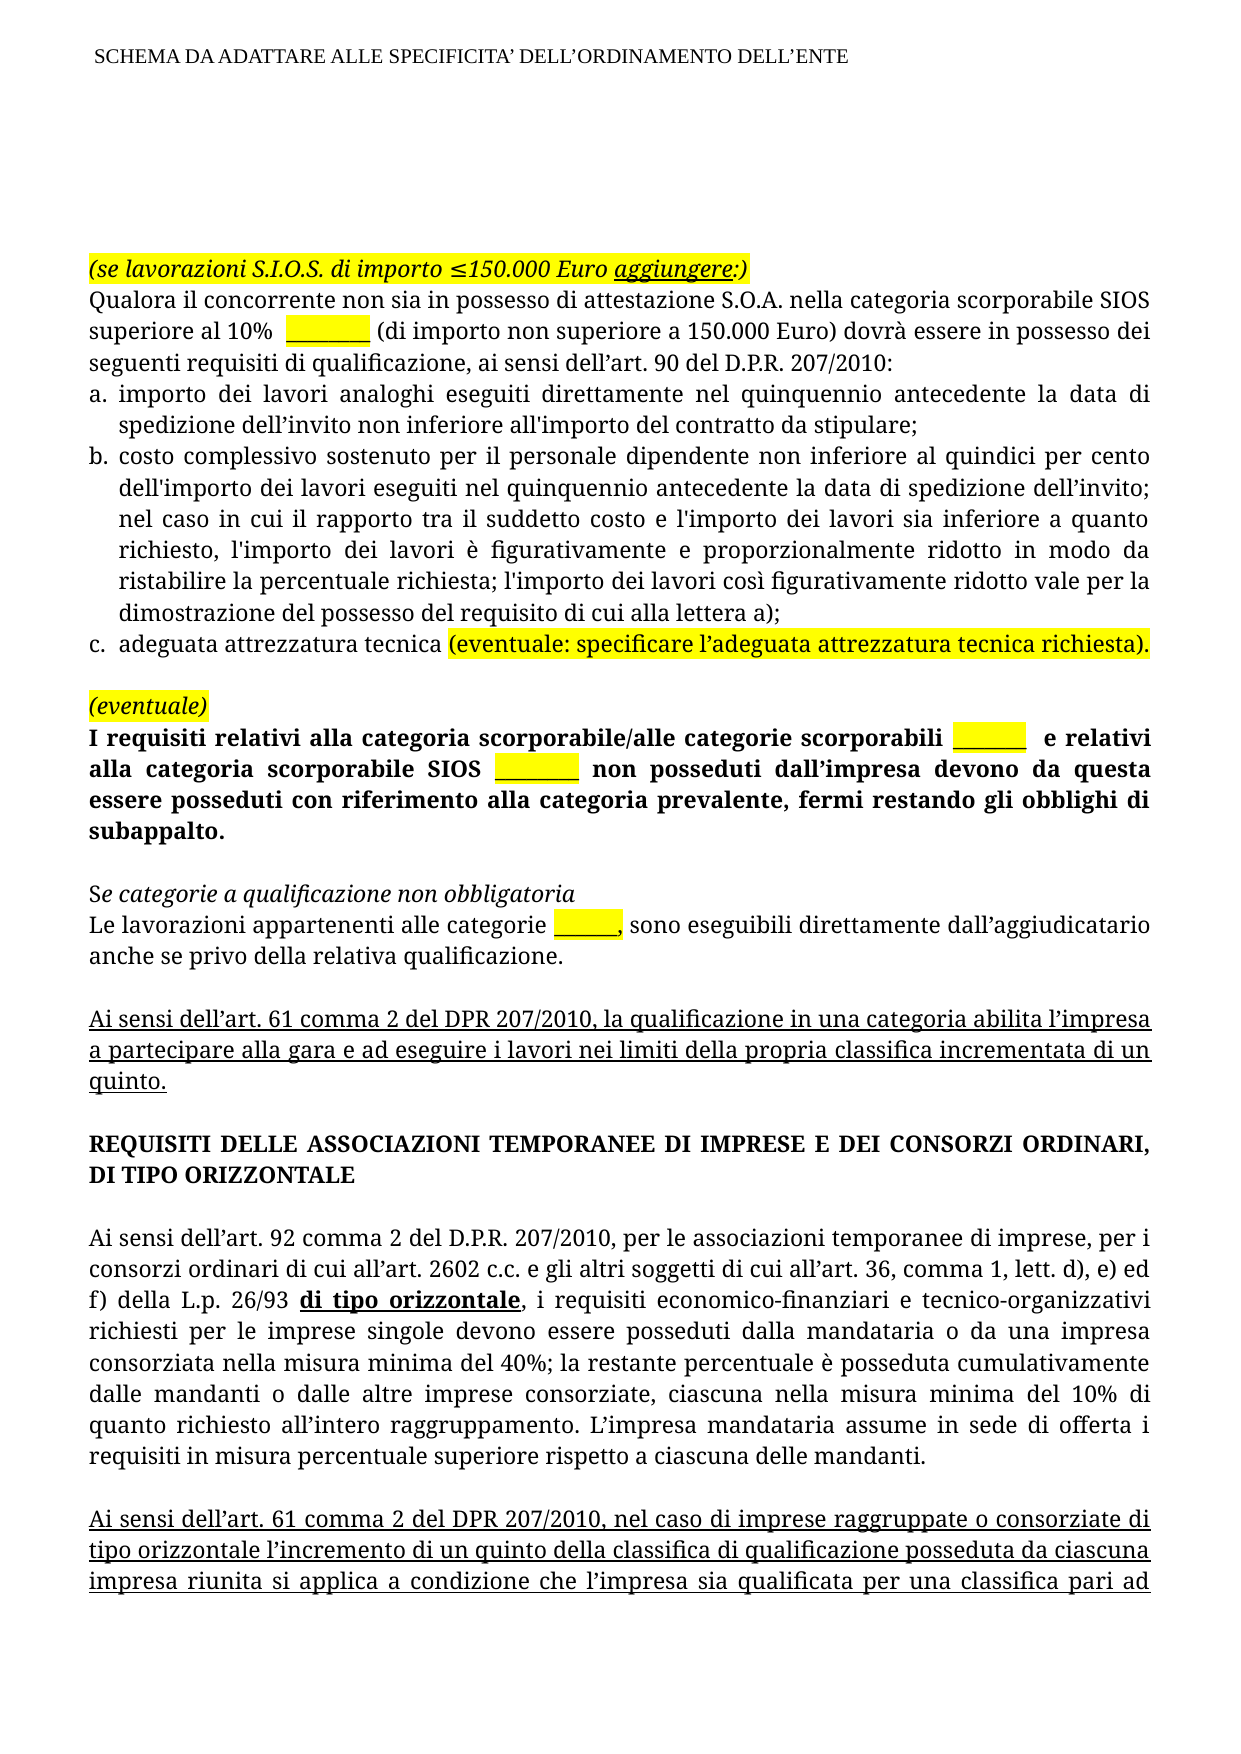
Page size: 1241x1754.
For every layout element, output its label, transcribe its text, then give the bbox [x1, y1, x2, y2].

text quinto. [89, 1062, 1152, 1097]
text REQUISITI DELLE ASSOCIAZIONI TEMPORANEE DI IMPRESE E DEI CONSORZI ORDINARI, DI TIPO ORIZZONTALE [89, 1128, 1152, 1190]
text Se categorie a qualificazione non obbligatoria [89, 878, 1152, 909]
text Qualora il concorrente non sia in possesso di attestazione S.O.A. nella categoria scorporabile SIOS superiore al 10% ________ (di importo non superiore a 150.000 Euro) dovrà essere in possesso dei seguenti requisiti di qualificazione, ai sensi dell’art. 90 del D.P.R. 207/2010: [89, 284, 1152, 378]
text Ai sensi dell’art. 92 comma 2 del D.P.R. 207/2010, per le associazioni temporanee di imprese, per i consorzi ordinari di cui all’art. 2602 c.c. e gli altri soggetti di cui all’art. 36, comma 1, lett. d), e) ed f) della L.p. 26/93 di tipo orizzontale, i requisiti economico-finanziari e tecnico-organizzativi richiesti per le imprese singole devono essere posseduti dalla mandataria o da una impresa consorziata nella misura minima del 40%; la restante percentuale è posseduta cumulativamente dalle mandanti o dalle altre imprese consorziate, ciascuna nella misura minima del 10% di quanto richiesto all’intero raggruppamento. L’impresa mandataria assume in sede di offerta i requisiti in misura percentuale superiore rispetto a ciascuna delle mandanti. [89, 1222, 1152, 1472]
text a partecipare alla gara e ad eseguire i lavori nei limiti della propria classifica incrementata di un [89, 1031, 1152, 1060]
text c. adeguata attrezzatura tecnica (eventuale: specificare l’adeguata attrezzatura tecnica richiesta). [89, 628, 1152, 659]
text Ai sensi dell’art. 61 comma 2 del DPR 207/2010, la qualificazione in una categoria abilita l’impresa [89, 1003, 1152, 1029]
text (se lavorazioni S.I.O.S. di importo ≤150.000 Euro aggiungere:) [89, 253, 1152, 284]
text Ai sensi dell’art. 61 comma 2 del DPR 207/2010, nel caso di imprese raggruppate o consorziate di tipo orizzontale l’incremento di un quinto della classifica di qualificazione posseduta da ciascuna impresa riunita si applica a condizione che l’impresa sia qualificata per una classifica pari ad [89, 1503, 1152, 1597]
text b. costo complessivo sostenuto per il personale dipendente non inferiore al quindici per cento dell'importo dei lavori eseguiti nel quinquennio antecedente la data di spedizione dell’invito; nel caso in cui il rapporto tra il suddetto costo e l'importo dei lavori sia inferiore a quanto richiesto, l'importo dei lavori è figurativamente e proporzionalmente ridotto in modo da ristabilire la percentuale richiesta; l'importo dei lavori così figurativamente ridotto vale per la dimostrazione del possesso del requisito di cui alla lettera a); [89, 440, 1152, 628]
text Le lavorazioni appartenenti alle categorie ______, sono eseguibili direttamente dall’aggiudicatario anche se privo della relativa qualificazione. [89, 909, 1152, 972]
text (eventuale) [89, 690, 1152, 722]
text I requisiti relativi alla categoria scorporabile/alle categorie scorporabili _______ e relativi alla categoria scorporabile SIOS ________ non posseduti dall’impresa devono da questa essere posseduti con riferimento alla categoria prevalente, fermi restando gli obblighi di subappalto. [89, 722, 1152, 847]
text a. importo dei lavori analoghi eseguiti direttamente nel quinquennio antecedente la data di spedizione dell’invito non inferiore all'importo del contratto da stipulare; [89, 378, 1152, 440]
